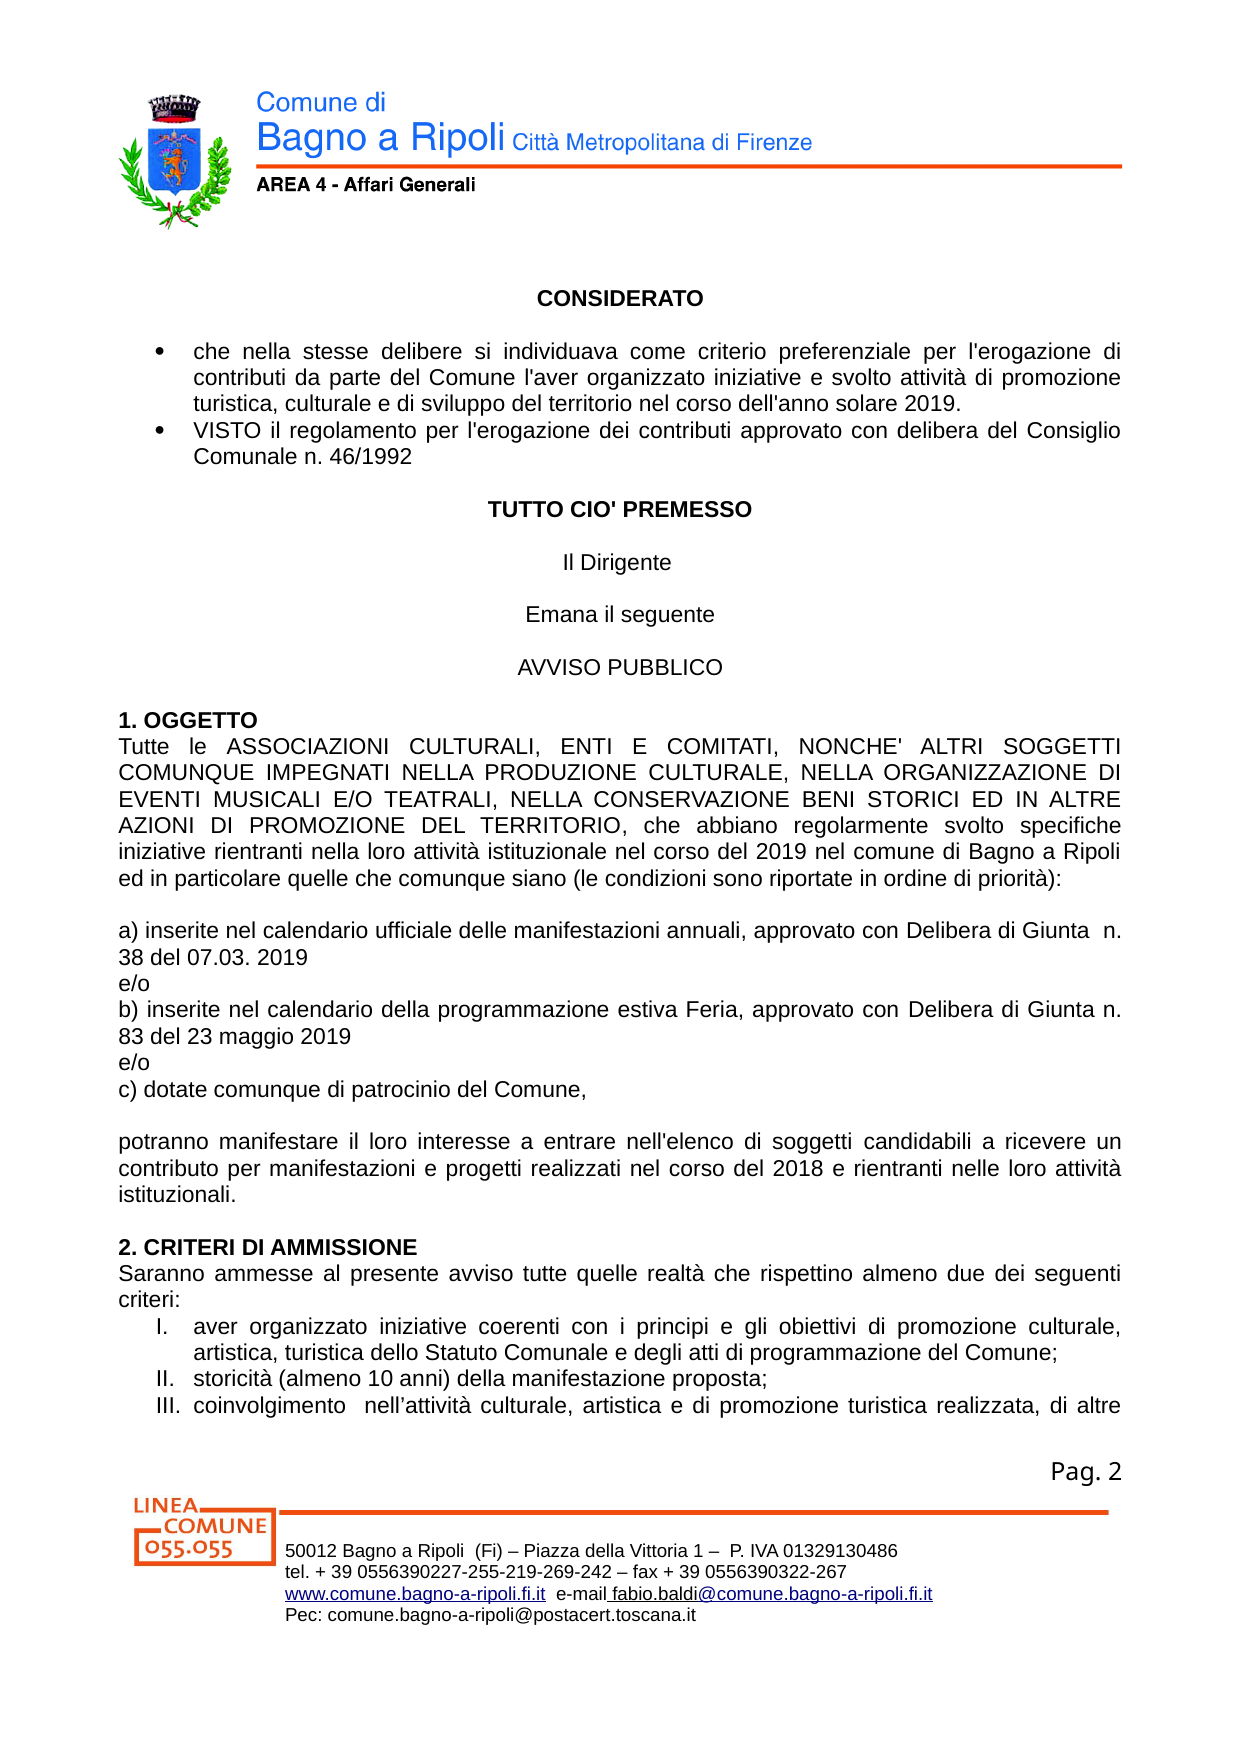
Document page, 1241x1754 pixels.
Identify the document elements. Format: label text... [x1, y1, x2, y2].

text potranno manifestare il loro interesse a entrare nell'elenco di soggetti candidabili a ricevere un contributo per manifestazioni e progetti realizzati nel corso del 2018 e rientranti nelle loro attività istituzionali. [118, 1128, 1122, 1207]
picture [118, 91, 1123, 230]
list coinvolgimento nell’attività culturale, artistica e di promozione turistica realizzata, di altre [156, 1392, 1122, 1418]
list che nella stesse delibere si individuava come criterio preferenziale per l'erogazione di contributi da parte del Comune l'aver organizzato iniziative e svolto attività di promozione turistica, culturale e di sviluppo del territorio nel corso dell'anno solare 2019. [156, 338, 1122, 417]
picture [132, 1495, 1110, 1569]
text Emana il seguente [118, 601, 1122, 627]
text CONSIDERATO [118, 285, 1122, 311]
text TUTTO CIO' PREMESSO [118, 496, 1122, 522]
list storicità (almeno 10 anni) della manifestazione proposta; [156, 1365, 1122, 1392]
text AVVISO PUBBLICO [118, 654, 1122, 680]
text c) dotate comunque di patrocinio del Comune, [118, 1076, 1122, 1102]
text Il Dirigente [118, 548, 1122, 575]
text 2. CRITERI DI AMMISSIONE [118, 1234, 1122, 1260]
text a) inserite nel calendario ufficiale delle manifestazioni annuali, approvato con Delibera di Giunta n. 38 del 07.03. 2019 [118, 917, 1122, 970]
list VISTO il regolamento per l'erogazione dei contributi approvato con delibera del Consiglio Comunale n. 46/1992 [156, 417, 1122, 469]
list aver organizzato iniziative coerenti con i principi e gli obiettivi di promozione culturale, artistica, turistica dello Statuto Comunale e degli atti di programmazione del Comune; [156, 1313, 1122, 1365]
text b) inserite nel calendario della programmazione estiva Feria, approvato con Delibera di Giunta n. 83 del 23 maggio 2019 [118, 996, 1122, 1049]
text 1. OGGETTO [118, 707, 1122, 733]
text Tutte le ASSOCIAZIONI CULTURALI, ENTI E COMITATI, NONCHE' ALTRI SOGGETTI COMUNQUE IMPEGNATI NELLA PRODUZIONE CULTURALE, NELLA ORGANIZZAZIONE DI EVENTI MUSICALI E/O TEATRALI, NELLA CONSERVAZIONE BENI STORICI ED IN ALTRE AZIONI DI PROMOZIONE DEL TERRITORIO, che abbiano regolarmente svolto specifiche iniziative rientranti nella loro attività istituzionale nel corso del 2019 nel comune di Bagno a Ripoli ed in particolare quelle che comunque siano (le condizioni sono riportate in ordine di priorità): [118, 733, 1122, 891]
text e/o [118, 970, 1122, 996]
text e/o [118, 1049, 1122, 1076]
text Saranno ammesse al presente avviso tutte quelle realtà che rispettino almeno due dei seguenti criteri: [118, 1260, 1122, 1313]
